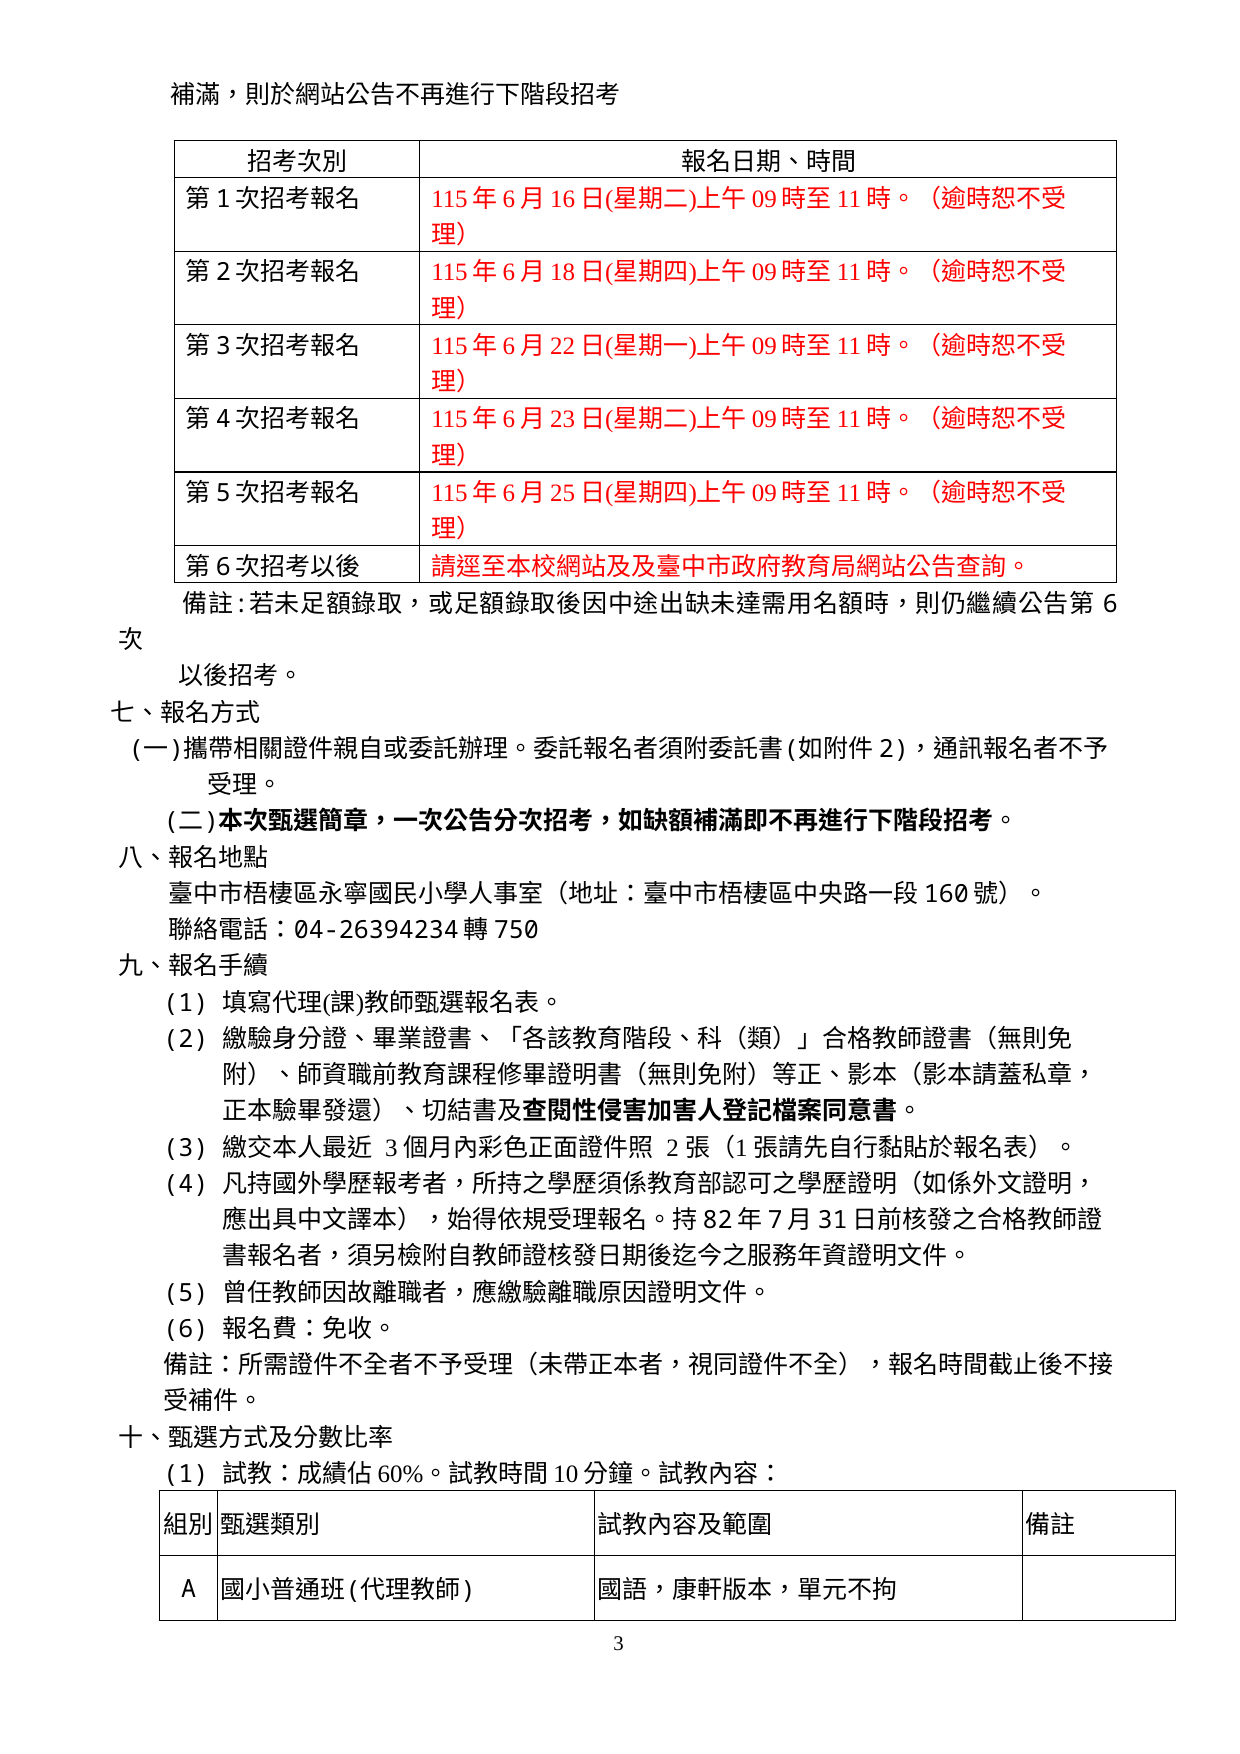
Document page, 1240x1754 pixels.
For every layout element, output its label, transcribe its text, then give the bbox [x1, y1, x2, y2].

table_cell 第3次招考報名 [175, 325, 419, 398]
text (一)攜帶相關證件親自或委託辦理。委託報名者須附委託書(如附件2)，通訊報名者不予受理。 [104, 728, 1118, 801]
table_cell 第4次招考報名 [175, 399, 419, 471]
table_cell 第1次招考報名 [175, 178, 419, 251]
table_cell 115年6月18日(星期四)上午09時至11時。（逾時恕不受理） [420, 252, 1116, 324]
text 七、報名方式 [104, 692, 1118, 728]
table_cell 請逕至本校網站及及臺中市政府教育局網站公告查詢。 [420, 546, 1116, 582]
list 報名費：免收。 [163, 1308, 1118, 1344]
table_header 甄選類別 [218, 1491, 594, 1554]
table_cell A [160, 1556, 217, 1619]
table_cell 115年6月22日(星期一)上午09時至11時。（逾時恕不受理） [420, 325, 1116, 398]
table_cell 115年6月23日(星期二)上午09時至11時。（逾時恕不受理） [420, 399, 1116, 471]
table_cell 國語，康軒版本，單元不拘 [595, 1556, 1022, 1619]
table_cell 國小普通班(代理教師) [218, 1556, 594, 1619]
table_cell 115年6月16日(星期二)上午09時至11時。（逾時恕不受理） [420, 178, 1116, 251]
table_header 招考次別 [175, 141, 419, 177]
table_cell 115年6月25日(星期四)上午09時至11時。（逾時恕不受理） [420, 473, 1116, 545]
text 備註:若未足額錄取，或足額錄取後因中途出缺未達需用名額時，則仍繼續公告第6次 [119, 583, 1118, 656]
table_header 備註 [1023, 1491, 1175, 1554]
table_header 試教內容及範圍 [595, 1491, 1022, 1554]
text 補滿，則於網站公告不再進行下階段招考 [170, 75, 1118, 111]
text 聯絡電話：04-26394234轉750 [169, 909, 1118, 946]
text 備註：所需證件不全者不予受理（未帶正本者，視同證件不全），報名時間截止後不接受補件。 [163, 1344, 1118, 1417]
list 繳交本人最近 3 個月內彩色正面證件照 2 張（1 張請先自行黏貼於報名表）。 [163, 1127, 1118, 1163]
text 九、報名手續 [119, 946, 1118, 982]
list 繳驗身分證、畢業證書、「各該教育階段、科（類）」合格教師證書（無則免附）、師資職前教育課程修畢證明書（無則免附）等正、影本（影本請蓋私章，正本驗畢發還）、切結書及查閱性侵害加害人登記檔案同意書。 [163, 1018, 1118, 1127]
list 曾任教師因故離職者，應繳驗離職原因證明文件。 [163, 1272, 1118, 1308]
table_header 組別 [160, 1491, 217, 1554]
table_header 報名日期、時間 [420, 141, 1116, 177]
table_cell 第6次招考以後 [175, 546, 419, 582]
table_cell [1023, 1556, 1175, 1619]
text (二)本次甄選簡章，一次公告分次招考，如缺額補滿即不再進行下階段招考。 [104, 801, 1118, 837]
list 凡持國外學歷報考者，所持之學歷須係教育部認可之學歷證明（如係外文證明，應出具中文譯本），始得依規受理報名。持82年7月31日前核發之合格教師證書報名者，須另檢附自教師證核發日期後迄今之服務年資證明文件。 [163, 1163, 1118, 1272]
text 八、報名地點 臺中市梧棲區永寧國民小學人事室（地址：臺中市梧棲區中央路一段160號）。 [119, 837, 1118, 909]
list 填寫代理(課)教師甄選報名表。 [163, 982, 1118, 1018]
list 試教：成績佔60%。試教時間10分鐘。試教內容： [163, 1453, 1118, 1489]
table_cell 第5次招考報名 [175, 473, 419, 545]
text 以後招考。 [119, 656, 1118, 692]
table_cell 第2次招考報名 [175, 252, 419, 324]
text 十、甄選方式及分數比率 [119, 1417, 1118, 1453]
